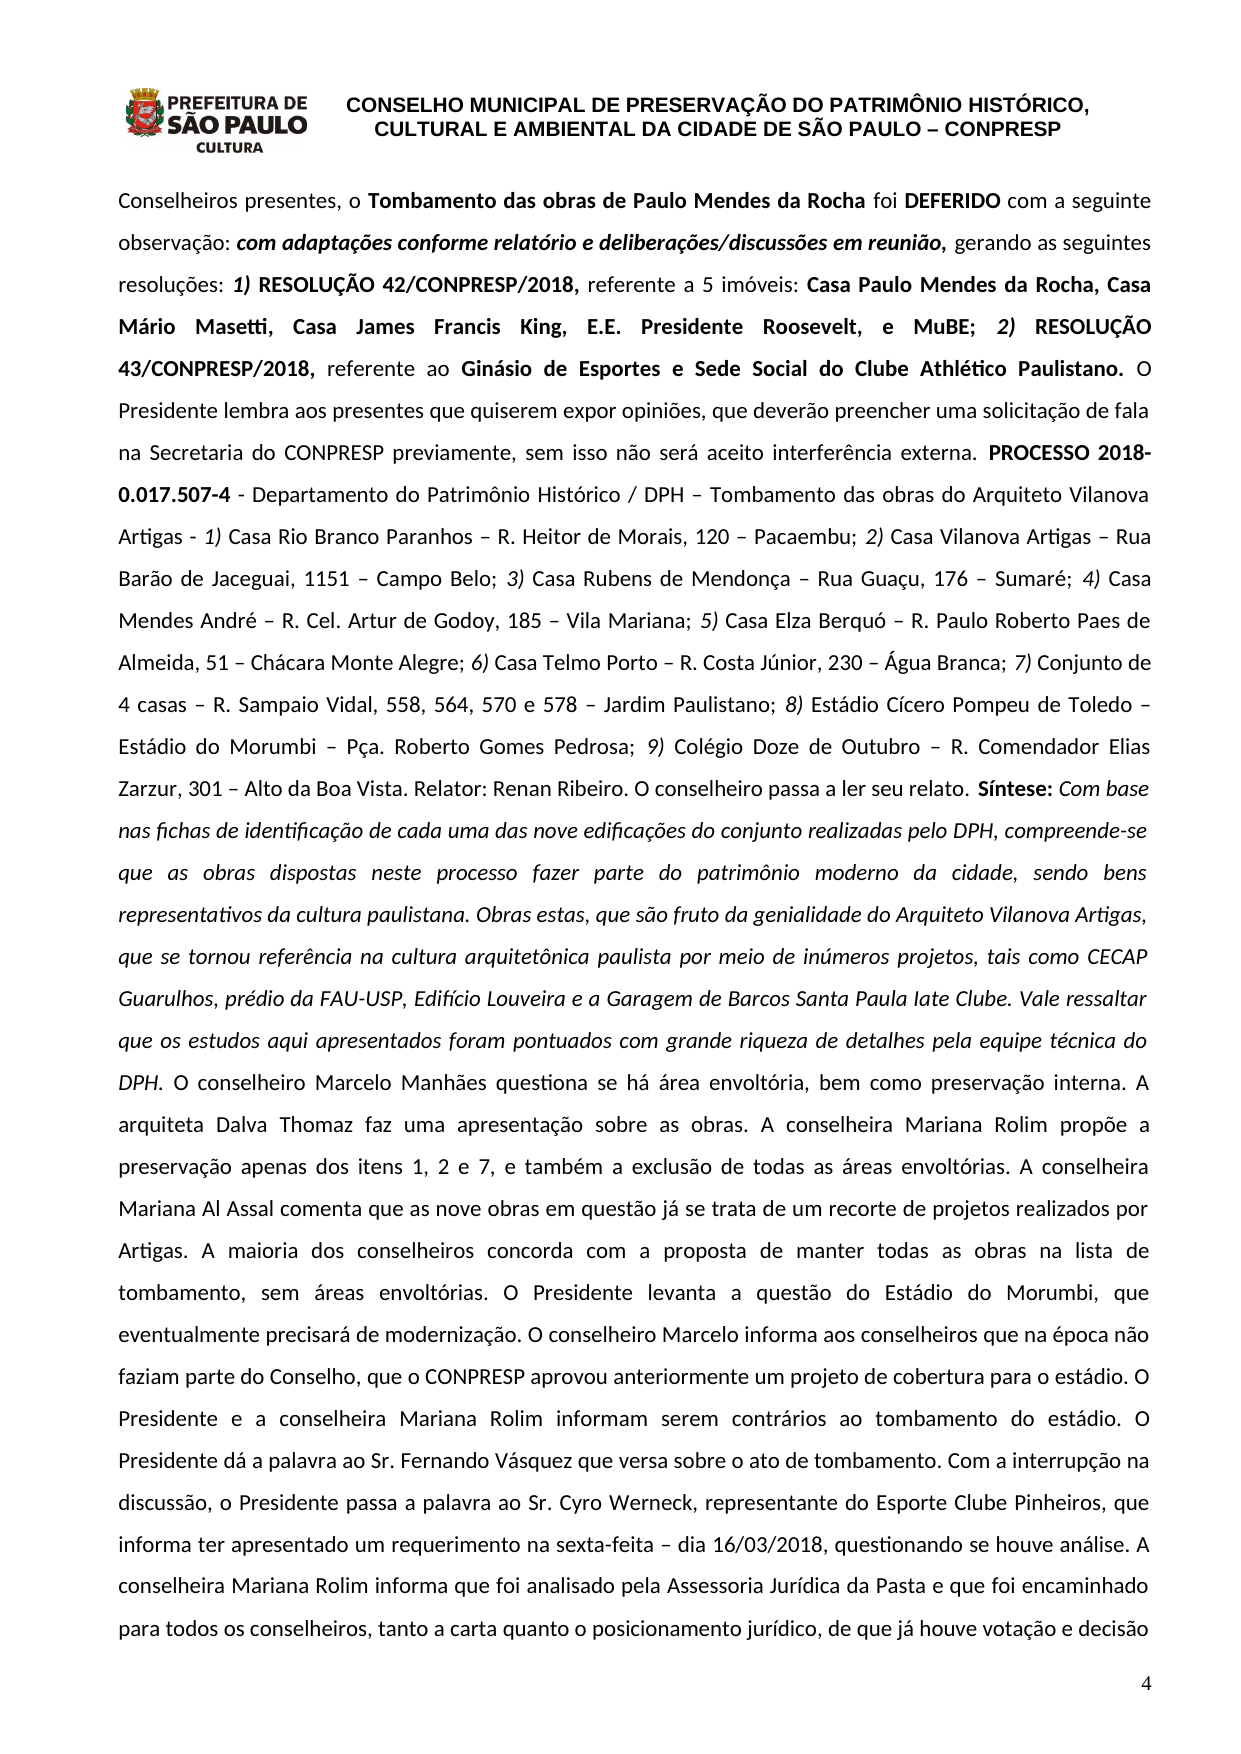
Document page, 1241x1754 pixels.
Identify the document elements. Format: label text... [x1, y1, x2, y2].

text Conselheiros presentes, o Tombamento das obras de Paulo Mendes da Rocha foi DEFERIDO com a seguinte observação: com adaptações conforme relatório e deliberações/discussões em reunião, gerando as seguintes resoluções: 1) RESOLUÇÃO 42/CONPRESP/2018, referente a 5 imóveis: Casa Paulo Mendes da Rocha, Casa Mário Masetti, Casa James Francis King, E.E. Presidente Roosevelt, e MuBE; 2) RESOLUÇÃO 43/CONPRESP/2018, referente ao Ginásio de Esportes e Sede Social do Clube Athlético Paulistano. O Presidente lembra aos presentes que quiserem expor opiniões, que deverão preencher uma solicitação de fala na Secretaria do CONPRESP previamente, sem isso não será aceito interferência externa. PROCESSO 2018-0.017.507-4 - Departamento do Patrimônio Histórico / DPH – Tombamento das obras do Arquiteto Vilanova Artigas - 1) Casa Rio Branco Paranhos – R. Heitor de Morais, 120 – Pacaembu; 2) Casa Vilanova Artigas – Rua Barão de Jaceguai, 1151 – Campo Belo; 3) Casa Rubens de Mendonça – Rua Guaçu, 176 – Sumaré; 4) Casa Mendes André – R. Cel. Artur de Godoy, 185 – Vila Mariana; 5) Casa Elza Berquó – R. Paulo Roberto Paes de Almeida, 51 – Chácara Monte Alegre; 6) Casa Telmo Porto – R. Costa Júnior, 230 – Água Branca; 7) Conjunto de 4 casas – R. Sampaio Vidal, 558, 564, 570 e 578 – Jardim Paulistano; 8) Estádio Cícero Pompeu de Toledo – Estádio do Morumbi – Pça. Roberto Gomes Pedrosa; 9) Colégio Doze de Outubro – R. Comendador Elias Zarzur, 301 – Alto da Boa Vista. Relator: Renan Ribeiro. O conselheiro passa a ler seu relato. Síntese: Com base nas fichas de identificação de cada uma das nove edificações do conjunto realizadas pelo DPH, compreende-se que as obras dispostas neste processo fazer parte do patrimônio moderno da cidade, sendo bens representativos da cultura paulistana. Obras estas, que são fruto da genialidade do Arquiteto Vilanova Artigas, que se tornou referência na cultura arquitetônica paulista por meio de inúmeros projetos, tais como CECAP Guarulhos, prédio da FAU-USP, Edifício Louveira e a Garagem de Barcos Santa Paula Iate Clube. Vale ressaltar que os estudos aqui apresentados foram pontuados com grande riqueza de detalhes pela equipe técnica do DPH. O conselheiro Marcelo Manhães questiona se há área envoltória, bem como preservação interna. A arquiteta Dalva Thomaz faz uma apresentação sobre as obras. A conselheira Mariana Rolim propõe a preservação apenas dos itens 1, 2 e 7, e também a exclusão de todas as áreas envoltórias. A conselheira Mariana Al Assal comenta que as nove obras em questão já se trata de um recorte de projetos realizados por Artigas. A maioria dos conselheiros concorda com a proposta de manter todas as obras na lista de tombamento, sem áreas envoltórias. O Presidente levanta a questão do Estádio do Morumbi, que eventualmente precisará de modernização. O conselheiro Marcelo informa aos conselheiros que na época não faziam parte do Conselho, que o CONPRESP aprovou anteriormente um projeto de cobertura para o estádio. O Presidente e a conselheira Mariana Rolim informam serem contrários ao tombamento do estádio. O Presidente dá a palavra ao Sr. Fernando Vásquez que versa sobre o ato de tombamento. Com a interrupção na discussão, o Presidente passa a palavra ao Sr. Cyro Werneck, representante do Esporte Clube Pinheiros, que informa ter apresentado um requerimento na sexta-feita – dia 16/03/2018, questionando se houve análise. A conselheira Mariana Rolim informa que foi analisado pela Assessoria Jurídica da Pasta e que foi encaminhado para todos os conselheiros, tanto a carta quanto o posicionamento jurídico, de que já houve votação e decisão [118, 186, 1152, 1642]
